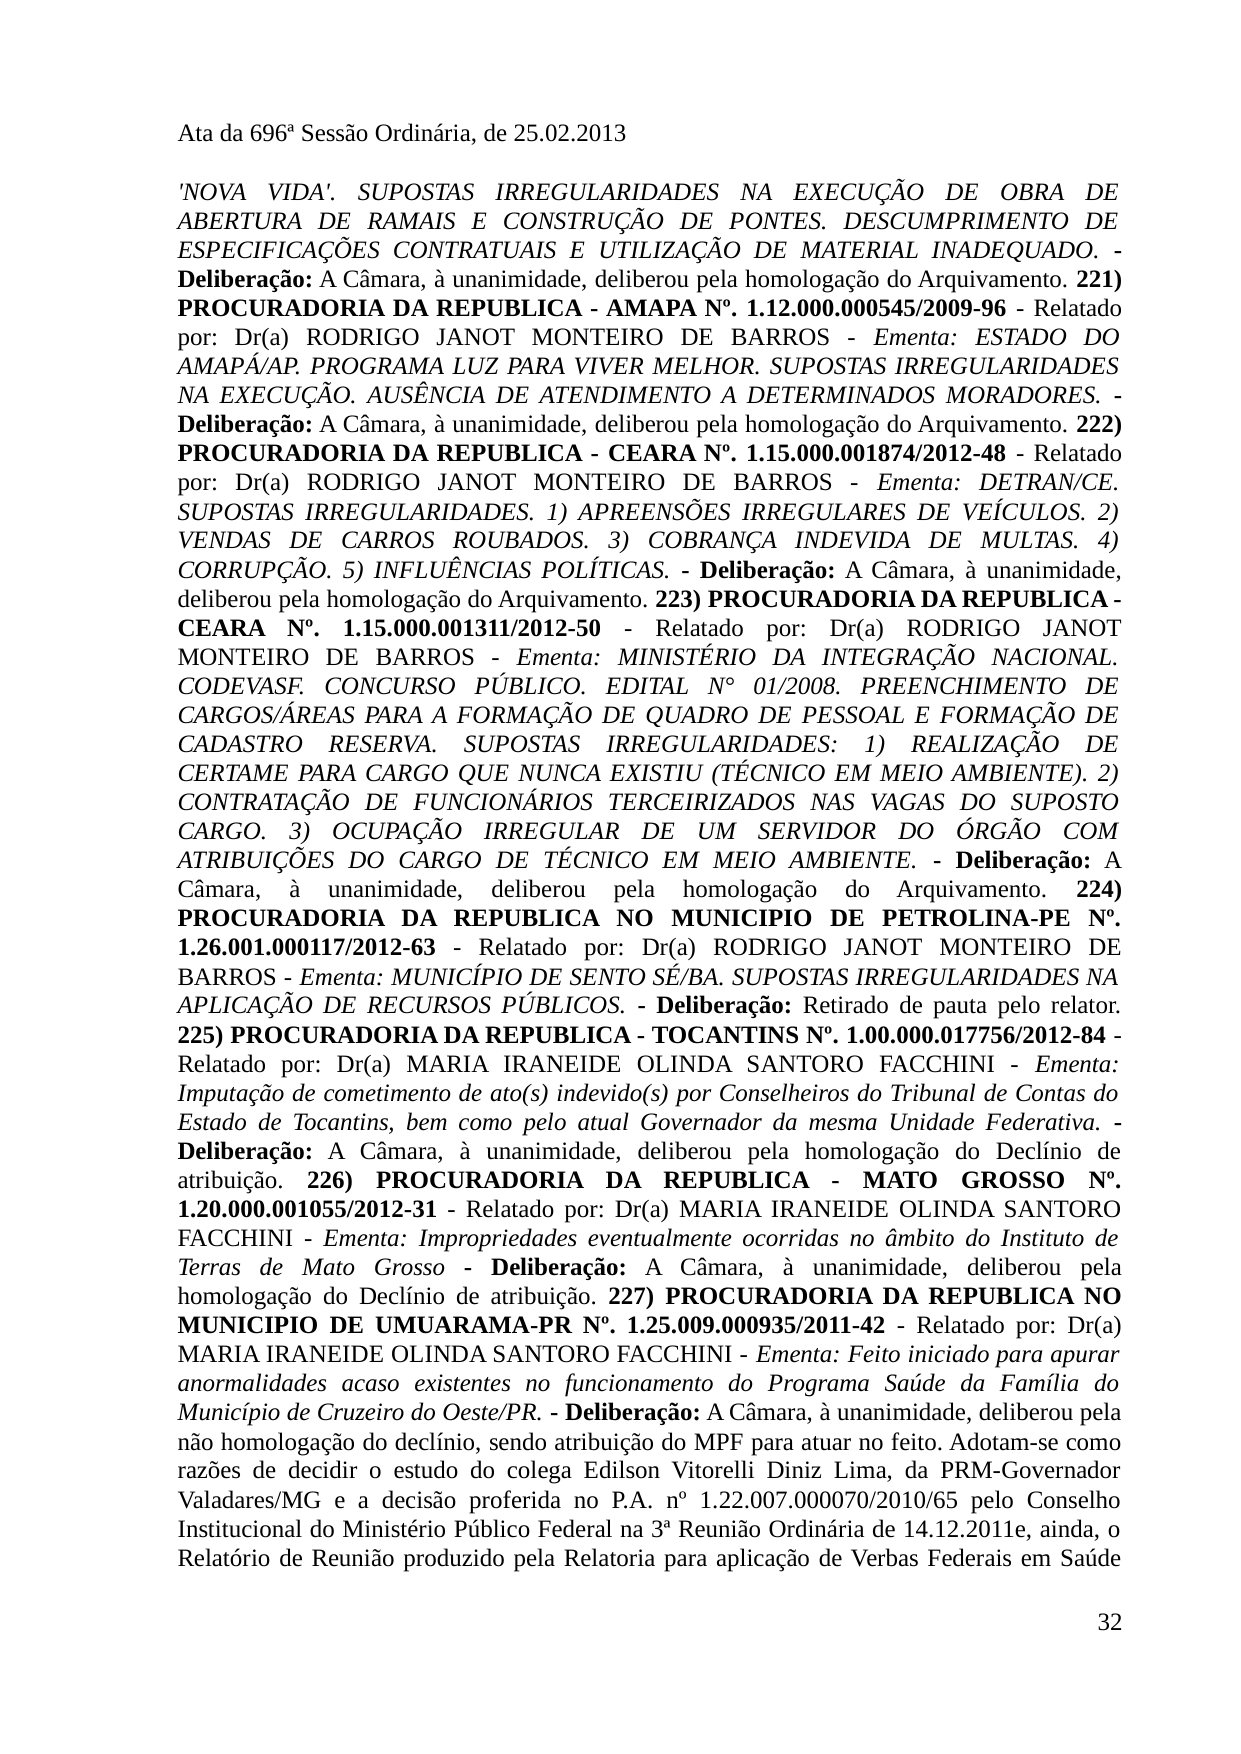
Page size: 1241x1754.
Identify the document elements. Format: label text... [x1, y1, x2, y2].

text 'NOVA VIDA'. SUPOSTAS IRREGULARIDADES NA EXECUÇÃO DE OBRA DE ABERTURA DE RAMAIS E CONSTRUÇÃO DE PONTES. DESCUMPRIMENTO DE ESPECIFICAÇÕES CONTRATUAIS E UTILIZAÇÃO DE MATERIAL INADEQUADO. - Deliberação: A Câmara, à unanimidade, deliberou pela homologação do Arquivamento. 221) PROCURADORIA DA REPUBLICA - AMAPA Nº. 1.12.000.000545/2009-96 - Relatado por: Dr(a) RODRIGO JANOT MONTEIRO DE BARROS - Ementa: ESTADO DO AMAPÁ/AP. PROGRAMA LUZ PARA VIVER MELHOR. SUPOSTAS IRREGULARIDADES NA EXECUÇÃO. AUSÊNCIA DE ATENDIMENTO A DETERMINADOS MORADORES. - Deliberação: A Câmara, à unanimidade, deliberou pela homologação do Arquivamento. 222) PROCURADORIA DA REPUBLICA - CEARA Nº. 1.15.000.001874/2012-48 - Relatado por: Dr(a) RODRIGO JANOT MONTEIRO DE BARROS - Ementa: DETRAN/CE. SUPOSTAS IRREGULARIDADES. 1) APREENSÕES IRREGULARES DE VEÍCULOS. 2) VENDAS DE CARROS ROUBADOS. 3) COBRANÇA INDEVIDA DE MULTAS. 4) CORRUPÇÃO. 5) INFLUÊNCIAS POLÍTICAS. - Deliberação: A Câmara, à unanimidade, deliberou pela homologação do Arquivamento. 223) PROCURADORIA DA REPUBLICA - CEARA Nº. 1.15.000.001311/2012-50 - Relatado por: Dr(a) RODRIGO JANOT MONTEIRO DE BARROS - Ementa: MINISTÉRIO DA INTEGRAÇÃO NACIONAL. CODEVASF. CONCURSO PÚBLICO. EDITAL N° 01/2008. PREENCHIMENTO DE CARGOS/ÁREAS PARA A FORMAÇÃO DE QUADRO DE PESSOAL E FORMAÇÃO DE CADASTRO RESERVA. SUPOSTAS IRREGULARIDADES: 1) REALIZAÇÃO DE CERTAME PARA CARGO QUE NUNCA EXISTIU (TÉCNICO EM MEIO AMBIENTE). 2) CONTRATAÇÃO DE FUNCIONÁRIOS TERCEIRIZADOS NAS VAGAS DO SUPOSTO CARGO. 3) OCUPAÇÃO IRREGULAR DE UM SERVIDOR DO ÓRGÃO COM ATRIBUIÇÕES DO CARGO DE TÉCNICO EM MEIO AMBIENTE. - Deliberação: A Câmara, à unanimidade, deliberou pela homologação do Arquivamento. 224) PROCURADORIA DA REPUBLICA NO MUNICIPIO DE PETROLINA-PE Nº. 1.26.001.000117/2012-63 - Relatado por: Dr(a) RODRIGO JANOT MONTEIRO DE BARROS - Ementa: MUNICÍPIO DE SENTO SÉ/BA. SUPOSTAS IRREGULARIDADES NA APLICAÇÃO DE RECURSOS PÚBLICOS. - Deliberação: Retirado de pauta pelo relator. 225) PROCURADORIA DA REPUBLICA - TOCANTINS Nº. 1.00.000.017756/2012-84 - Relatado por: Dr(a) MARIA IRANEIDE OLINDA SANTORO FACCHINI - Ementa: Imputação de cometimento de ato(s) indevido(s) por Conselheiros do Tribunal de Contas do Estado de Tocantins, bem como pelo atual Governador da mesma Unidade Federativa. - Deliberação: A Câmara, à unanimidade, deliberou pela homologação do Declínio de atribuição. 226) PROCURADORIA DA REPUBLICA - MATO GROSSO Nº. 1.20.000.001055/2012-31 - Relatado por: Dr(a) MARIA IRANEIDE OLINDA SANTORO FACCHINI - Ementa: Impropriedades eventualmente ocorridas no âmbito do Instituto de Terras de Mato Grosso - Deliberação: A Câmara, à unanimidade, deliberou pela homologação do Declínio de atribuição. 227) PROCURADORIA DA REPUBLICA NO MUNICIPIO DE UMUARAMA-PR Nº. 1.25.009.000935/2011-42 - Relatado por: Dr(a) MARIA IRANEIDE OLINDA SANTORO FACCHINI - Ementa: Feito iniciado para apurar anormalidades acaso existentes no funcionamento do Programa Saúde da Família do Município de Cruzeiro do Oeste/PR. - Deliberação: A Câmara, à unanimidade, deliberou pela não homologação do declínio, sendo atribuição do MPF para atuar no feito. Adotam-se como razões de decidir o estudo do colega Edilson Vitorelli Diniz Lima, da PRM-Governador Valadares/MG e a decisão proferida no P.A. nº 1.22.007.000070/2010/65 pelo Conselho Institucional do Ministério Público Federal na 3ª Reunião Ordinária de 14.12.2011e, ainda, o Relatório de Reunião produzido pela Relatoria para aplicação de Verbas Federais em Saúde [177, 177, 1122, 1572]
